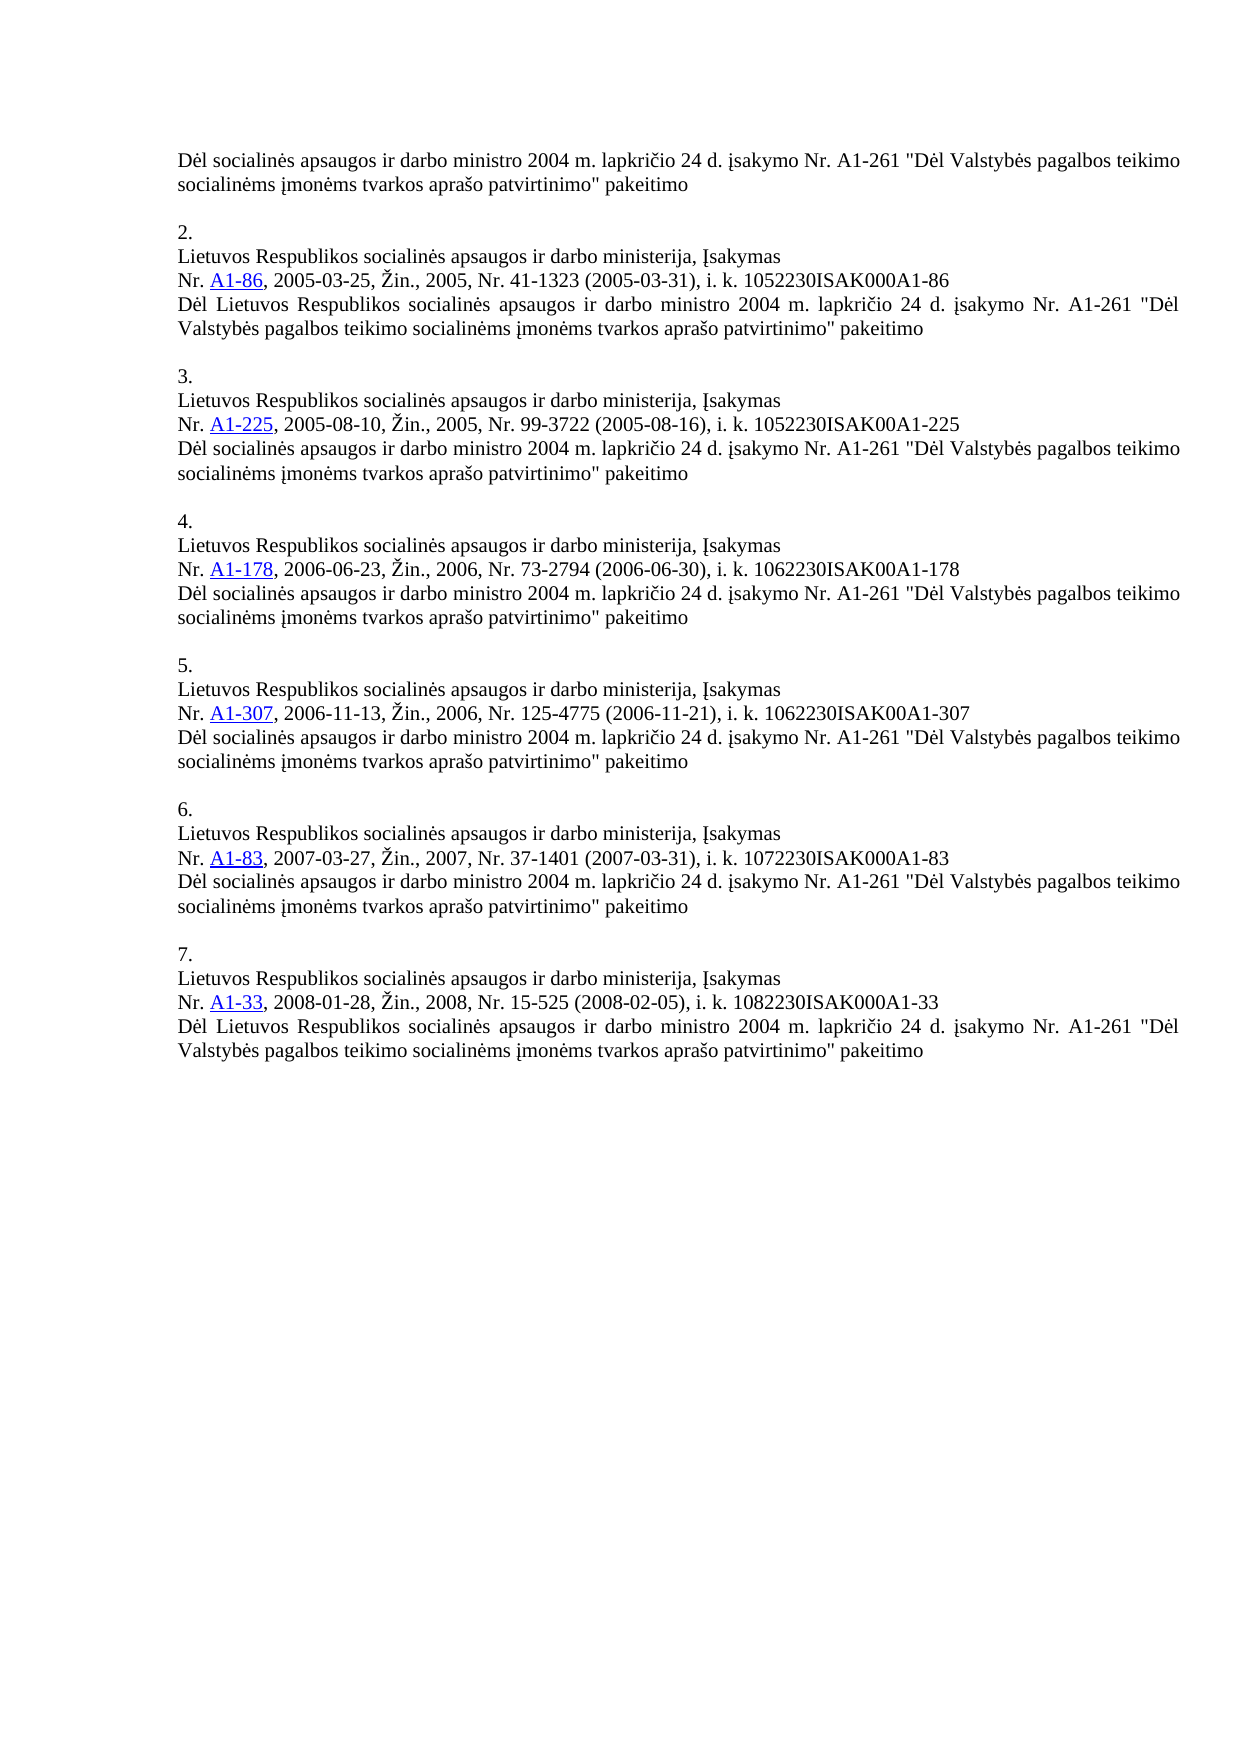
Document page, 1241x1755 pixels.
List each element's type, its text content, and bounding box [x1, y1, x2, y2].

text Nr. A1-83, 2007-03-27, Žin., 2007, Nr. 37-1401 (2007-03-31), i. k. 1072230ISAK000A1-83 [177, 845, 1181, 869]
text 2. [177, 220, 1181, 244]
text 4. [177, 508, 1181, 533]
text Nr. A1-225, 2005-08-10, Žin., 2005, Nr. 99-3722 (2005-08-16), i. k. 1052230ISAK00A1-225 [177, 412, 1181, 436]
text Nr. A1-307, 2006-11-13, Žin., 2006, Nr. 125-4775 (2006-11-21), i. k. 1062230ISAK00A1-307 [177, 701, 1181, 725]
text 5. [177, 653, 1181, 677]
text Lietuvos Respublikos socialinės apsaugos ir darbo ministerija, Įsakymas [177, 966, 1181, 990]
text Dėl Lietuvos Respublikos socialinės apsaugos ir darbo ministro 2004 m. lapkričio 24 d. įsakymo Nr. A1-261 "Dėl Valstybės pagalbos teikimo socialinėms įmonėms tvarkos aprašo patvirtinimo" pakeitimo [177, 1014, 1181, 1062]
text 6. [177, 797, 1181, 821]
text Lietuvos Respublikos socialinės apsaugos ir darbo ministerija, Įsakymas [177, 821, 1181, 845]
text Nr. A1-33, 2008-01-28, Žin., 2008, Nr. 15-525 (2008-02-05), i. k. 1082230ISAK000A1-33 [177, 990, 1181, 1014]
text Lietuvos Respublikos socialinės apsaugos ir darbo ministerija, Įsakymas [177, 388, 1181, 412]
text 3. [177, 364, 1181, 388]
text 7. [177, 942, 1181, 966]
text Dėl socialinės apsaugos ir darbo ministro 2004 m. lapkričio 24 d. įsakymo Nr. A1-261 "Dėl Valstybės pagalbos teikimo socialinėms įmonėms tvarkos aprašo patvirtinimo" pakeitimo [177, 869, 1181, 918]
text Dėl Lietuvos Respublikos socialinės apsaugos ir darbo ministro 2004 m. lapkričio 24 d. įsakymo Nr. A1-261 "Dėl Valstybės pagalbos teikimo socialinėms įmonėms tvarkos aprašo patvirtinimo" pakeitimo [177, 292, 1181, 340]
text Nr. A1-86, 2005-03-25, Žin., 2005, Nr. 41-1323 (2005-03-31), i. k. 1052230ISAK000A1-86 [177, 268, 1181, 292]
text Lietuvos Respublikos socialinės apsaugos ir darbo ministerija, Įsakymas [177, 244, 1181, 268]
text Lietuvos Respublikos socialinės apsaugos ir darbo ministerija, Įsakymas [177, 677, 1181, 701]
text Dėl socialinės apsaugos ir darbo ministro 2004 m. lapkričio 24 d. įsakymo Nr. A1-261 "Dėl Valstybės pagalbos teikimo socialinėms įmonėms tvarkos aprašo patvirtinimo" pakeitimo [177, 725, 1181, 773]
text Dėl socialinės apsaugos ir darbo ministro 2004 m. lapkričio 24 d. įsakymo Nr. A1-261 "Dėl Valstybės pagalbos teikimo socialinėms įmonėms tvarkos aprašo patvirtinimo" pakeitimo [177, 436, 1181, 484]
text Nr. A1-178, 2006-06-23, Žin., 2006, Nr. 73-2794 (2006-06-30), i. k. 1062230ISAK00A1-178 [177, 557, 1181, 581]
text Dėl socialinės apsaugos ir darbo ministro 2004 m. lapkričio 24 d. įsakymo Nr. A1-261 "Dėl Valstybės pagalbos teikimo socialinėms įmonėms tvarkos aprašo patvirtinimo" pakeitimo [177, 148, 1181, 196]
text Dėl socialinės apsaugos ir darbo ministro 2004 m. lapkričio 24 d. įsakymo Nr. A1-261 "Dėl Valstybės pagalbos teikimo socialinėms įmonėms tvarkos aprašo patvirtinimo" pakeitimo [177, 581, 1181, 629]
text Lietuvos Respublikos socialinės apsaugos ir darbo ministerija, Įsakymas [177, 533, 1181, 557]
